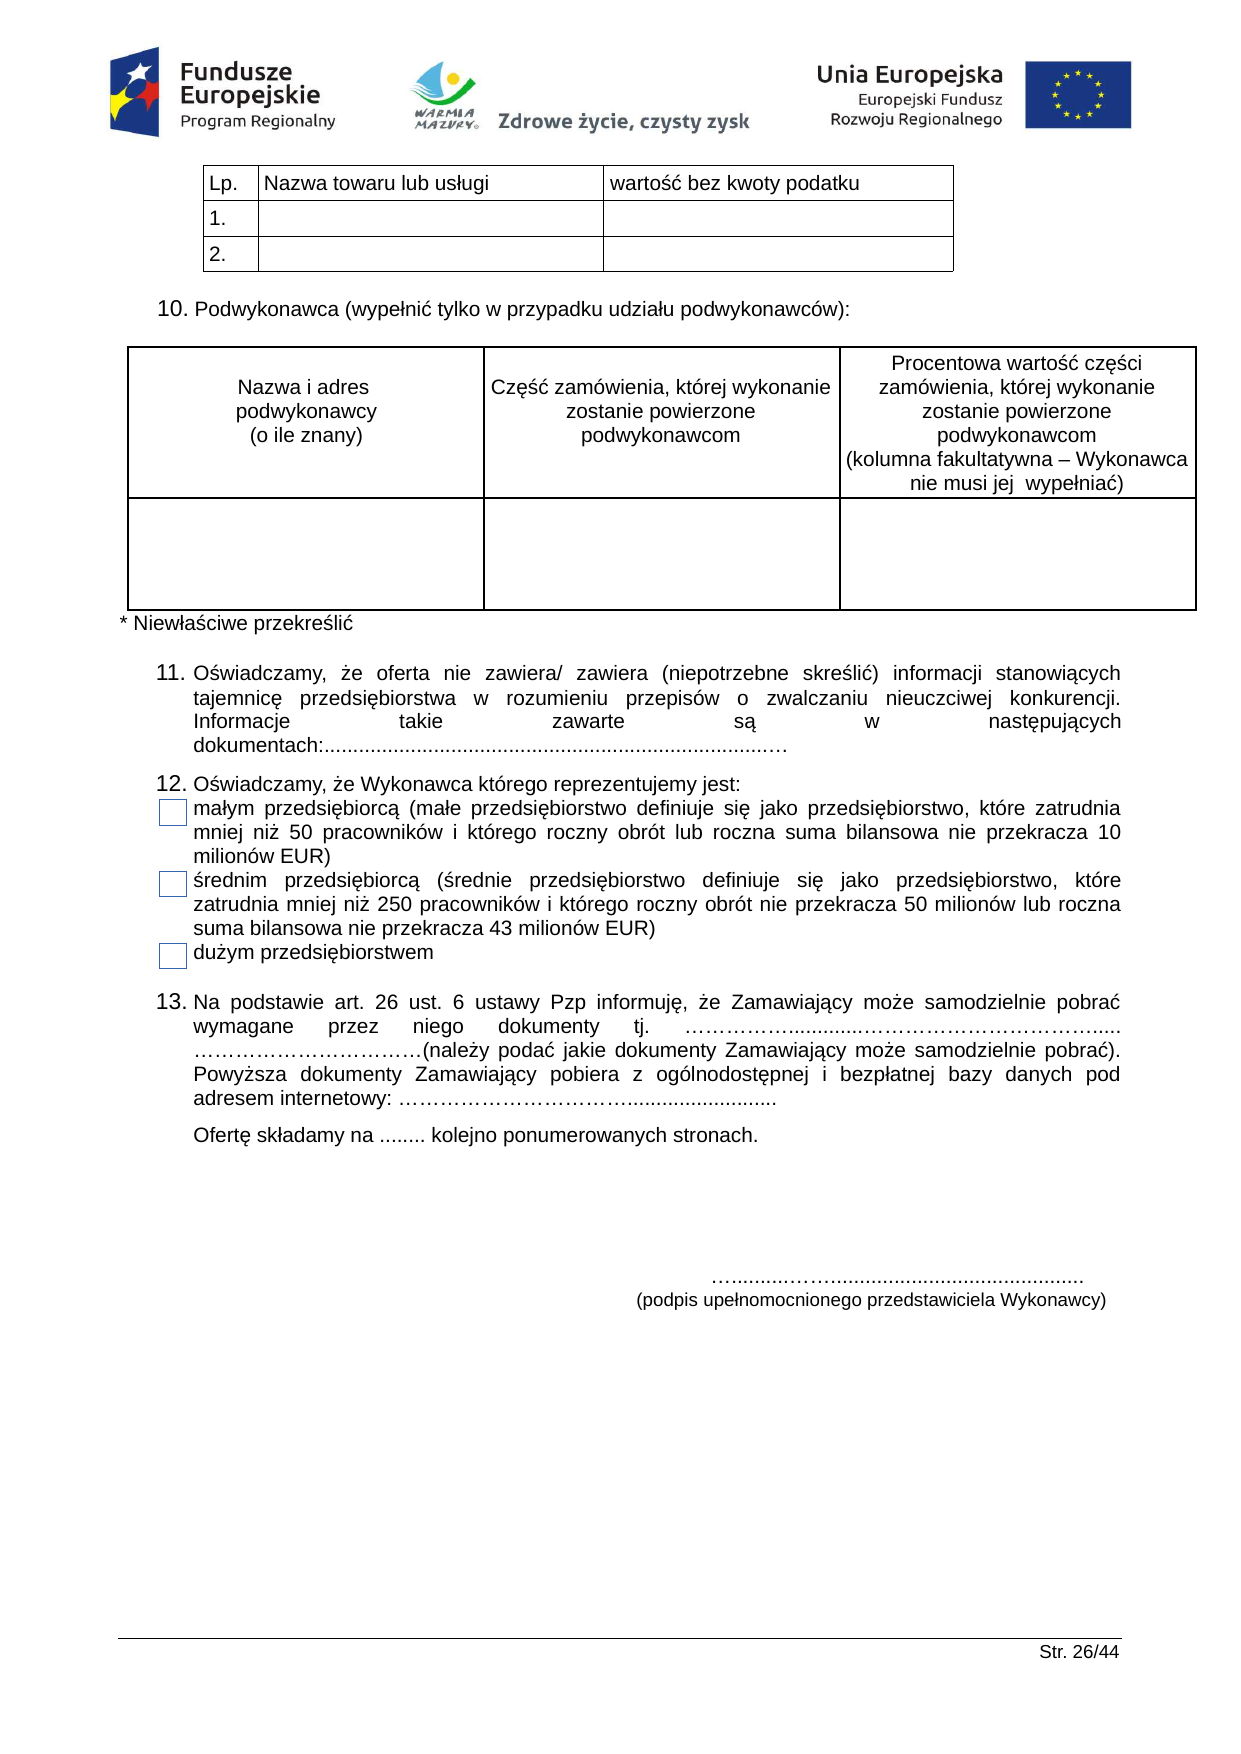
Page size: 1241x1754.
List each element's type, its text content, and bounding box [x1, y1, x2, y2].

table_cell [604, 201, 953, 236]
table_cell [129, 499, 483, 609]
list średnim przedsiębiorcą (średnie przedsiębiorstwo definiuje się jako przedsiębiorstwo, które zatrudnia mniej niż 250 pracowników i którego roczny obrót nie przekracza 50 milionów lub roczna suma bilansowa nie przekracza 43 milionów EUR) [156, 868, 1122, 940]
table_cell [604, 237, 953, 271]
list Oświadczamy, że Wykonawca którego reprezentujemy jest: [156, 770, 1122, 796]
table_cell 2. [204, 237, 258, 271]
table_cell 1. [204, 201, 258, 236]
table_cell [259, 237, 603, 271]
list Ofertę składamy na ........ kolejno ponumerowanych stronach. [156, 1122, 1122, 1146]
table_header Nazwa i adres podwykonawcy (o ile znany) [129, 348, 483, 497]
picture [87, 25, 1154, 160]
list małym przedsiębiorcą (małe przedsiębiorstwo definiuje się jako przedsiębiorstwo, które zatrudnia mniej niż 50 pracowników i którego roczny obrót lub roczna suma bilansowa nie przekracza 10 milionów EUR) [156, 796, 1122, 868]
table_cell [841, 499, 1195, 609]
list Oświadczamy, że oferta nie zawiera/ zawiera (niepotrzebne skreślić) informacji stanowiących tajemnicę przedsiębiorstwa w rozumieniu przepisów o zwalczaniu nieuczciwej konkurencji. Informacje takie zawarte są w następujących dokumentach:.............................................................................… [156, 659, 1122, 757]
table_header Część zamówienia, której wykonanie zostanie powierzone podwykonawcom [485, 348, 839, 497]
table_header Procentowa wartość części zamówienia, której wykonanie zostanie powierzone podwykonawcom (kolumna fakultatywna – Wykonawca nie musi jej wypełniać) [841, 348, 1195, 497]
table_cell [259, 201, 603, 236]
table_header wartość bez kwoty podatku [604, 166, 953, 200]
text …..........……............................................ [119, 1264, 1122, 1288]
table_header Nazwa towaru lub usługi [259, 166, 603, 200]
table_header Lp. [204, 166, 258, 200]
text (podpis upełnomocnionego przedstawiciela Wykonawcy) [119, 1288, 1122, 1310]
text * Niewłaściwe przekreślić [119, 611, 1122, 635]
table_cell [485, 499, 839, 609]
list Na podstawie art. 26 ust. 6 ustawy Pzp informuję, że Zamawiający może samodzielnie pobrać wymagane przez niego dokumenty tj. …………….............…………………………….....……………………………(należy podać jakie dokumenty Zamawiający może samodzielnie pobrać). Powyższa dokumenty Zamawiający pobiera z ogólnodostępnej i bezpłatnej bazy danych pod adresem internetowy: …………………………….......................... [156, 988, 1122, 1110]
list Podwykonawca (wypełnić tylko w przypadku udziału podwykonawców): [157, 295, 1122, 322]
list dużym przedsiębiorstwem [156, 940, 1122, 964]
